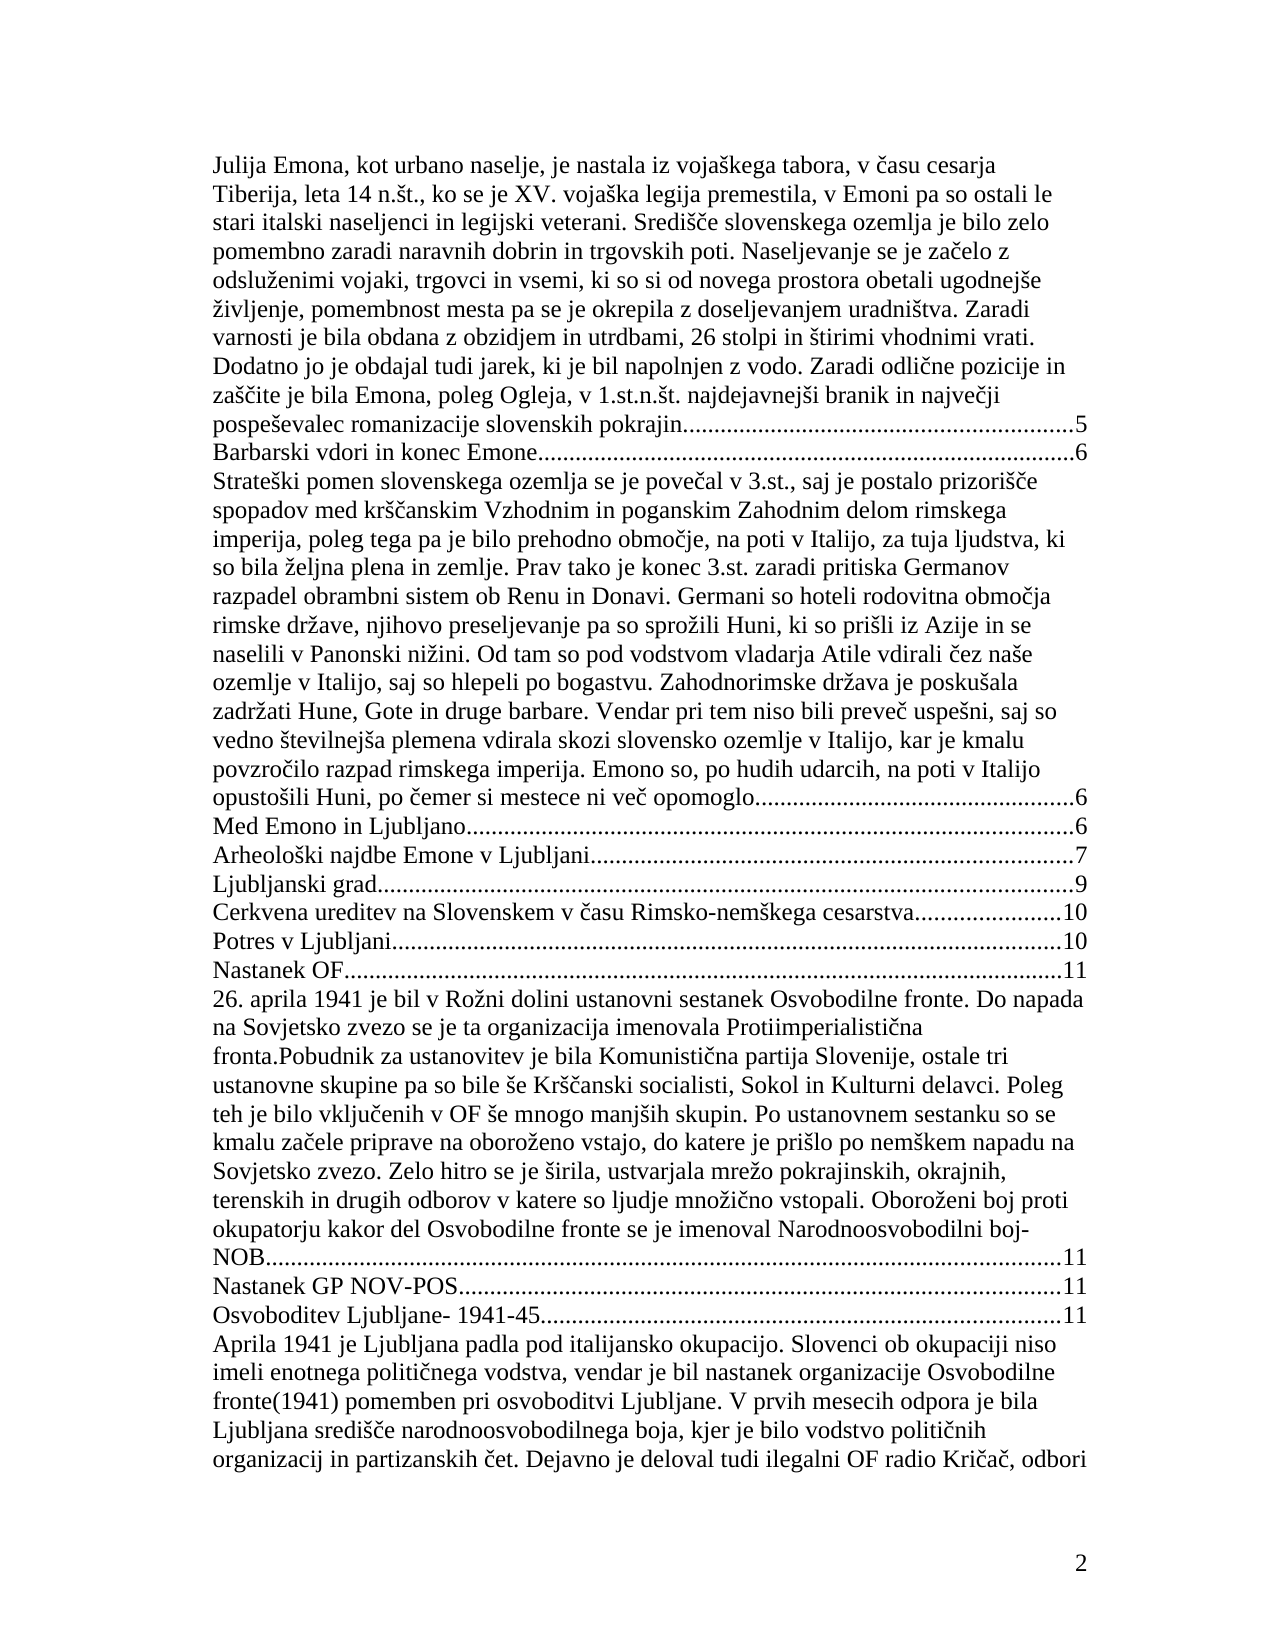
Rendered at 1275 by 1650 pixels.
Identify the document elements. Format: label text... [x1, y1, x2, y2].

text Nastanek OF 11 [212, 955, 1087, 984]
text Cerkvena ureditev na Slovenskem v času Rimsko-nemškega cesarstva 10 [212, 897, 1087, 926]
text Barbarski vdori in konec Emone 6 [212, 437, 1087, 466]
text Strateški pomen slovenskega ozemlja se je povečal v 3.st., saj je postalo prizorišče spopadov med krščanskim Vzhodnim in poganskim Zahodnim delom rimskega imperija, poleg tega pa je bilo prehodno območje, na poti v Italijo, za tuja ljudstva, ki so bila željna plena in zemlje. Prav tako je konec 3.st. zaradi pritiska Germanov razpadel obrambni sistem ob Renu in Donavi. Germani so hoteli rodovitna območja rimske države, njihovo preseljevanje pa so sprožili Huni, ki so prišli iz Azije in se naselili v Panonski nižini. Od tam so pod vodstvom vladarja Atile vdirali čez naše ozemlje v Italijo, saj so hlepeli po bogastvu. Zahodnorimske država je poskušala zadržati Hune, Gote in druge barbare. Vendar pri tem niso bili preveč uspešni, saj so vedno številnejša plemena vdirala skozi slovensko ozemlje v Italijo, kar je kmalu povzročilo razpad rimskega imperija. Emono so, po hudih udarcih, na poti v Italijo opustošili Huni, po čemer si mestece ni več opomoglo. 6 [212, 466, 1087, 811]
text Osvoboditev Ljubljane- 1941-45 11 [212, 1300, 1087, 1329]
text Aprila 1941 je Ljubljana padla pod italijansko okupacijo. Slovenci ob okupaciji niso imeli enotnega političnega vodstva, vendar je bil nastanek organizacije Osvobodilne fronte(1941) pomemben pri osvoboditvi Ljubljane. V prvih mesecih odpora je bila Ljubljana središče narodnoosvobodilnega boja, kjer je bilo vodstvo političnih organizacij in partizanskih čet. Dejavno je deloval tudi ilegalni OF radio Kričač, odbori [212, 1329, 1087, 1472]
text Arheološki najdbe Emone v Ljubljani 7 [212, 840, 1087, 869]
text Ljubljanski grad 9 [212, 869, 1087, 897]
text Julija Emona, kot urbano naselje, je nastala iz vojaškega tabora, v času cesarja Tiberija, leta 14 n.št., ko se je XV. vojaška legija premestila, v Emoni pa so ostali le stari italski naseljenci in legijski veterani. Središče slovenskega ozemlja je bilo zelo pomembno zaradi naravnih dobrin in trgovskih poti. Naseljevanje se je začelo z odsluženimi vojaki, trgovci in vsemi, ki so si od novega prostora obetali ugodnejše življenje, pomembnost mesta pa se je okrepila z doseljevanjem uradništva. Zaradi varnosti je bila obdana z obzidjem in utrdbami, 26 stolpi in štirimi vhodnimi vrati. Dodatno jo je obdajal tudi jarek, ki je bil napolnjen z vodo. Zaradi odlične pozicije in zaščite je bila Emona, poleg Ogleja, v 1.st.n.št. najdejavnejši branik in največji pospeševalec romanizacije slovenskih pokrajin. 5 [212, 150, 1087, 437]
text Med Emono in Ljubljano 6 [212, 811, 1087, 840]
text 26. aprila 1941 je bil v Rožni dolini ustanovni sestanek Osvobodilne fronte. Do napada na Sovjetsko zvezo se je ta organizacija imenovala Protiimperialistična fronta.Pobudnik za ustanovitev je bila Komunistična partija Slovenije, ostale tri ustanovne skupine pa so bile še Krščanski socialisti, Sokol in Kulturni delavci. Poleg teh je bilo vključenih v OF še mnogo manjših skupin. Po ustanovnem sestanku so se kmalu začele priprave na oboroženo vstajo, do katere je prišlo po nemškem napadu na Sovjetsko zvezo. Zelo hitro se je širila, ustvarjala mrežo pokrajinskih, okrajnih, terenskih in drugih odborov v katere so ljudje množično vstopali. Oboroženi boj proti okupatorju kakor del Osvobodilne fronte se je imenoval Narodnoosvobodilni boj-NOB. 11 [212, 984, 1087, 1271]
text Potres v Ljubljani 10 [212, 926, 1087, 955]
text Nastanek GP NOV-POS 11 [212, 1271, 1087, 1300]
